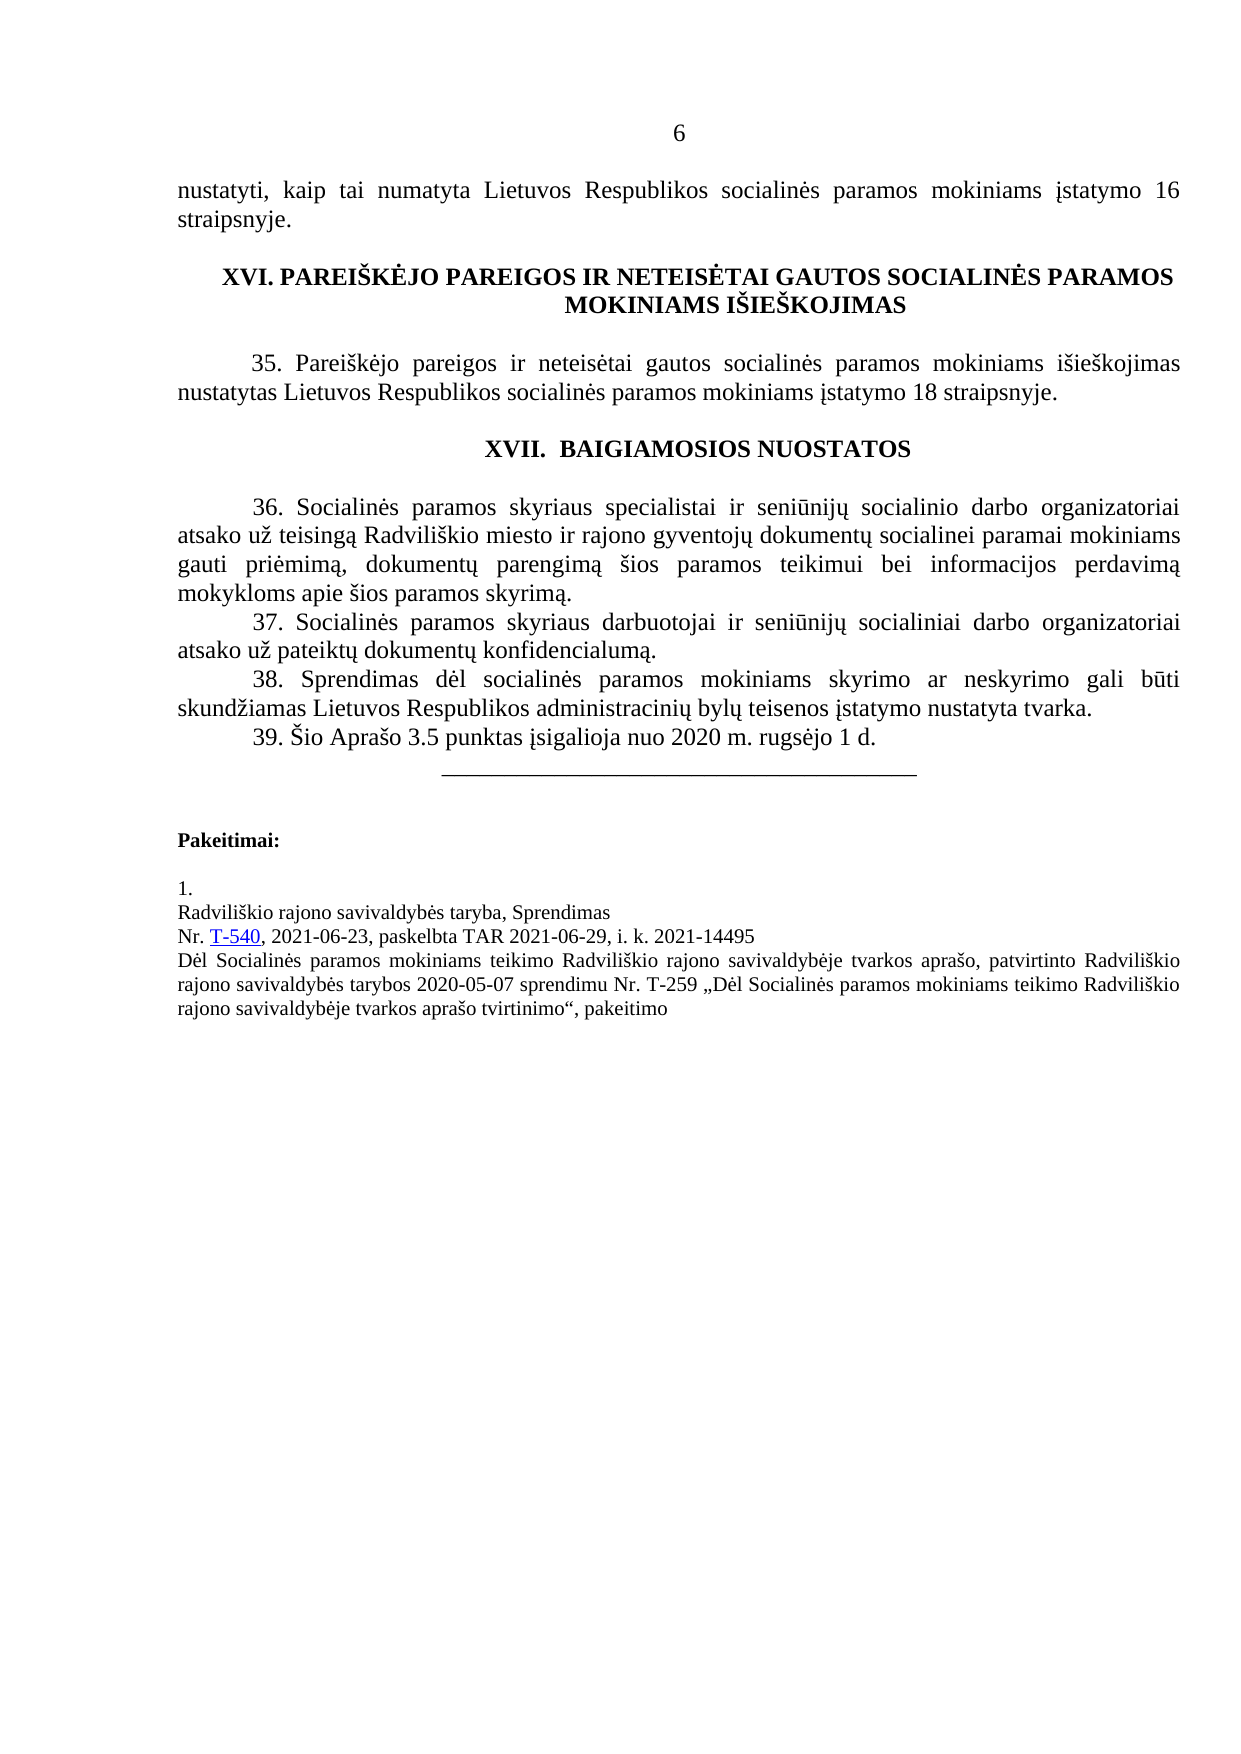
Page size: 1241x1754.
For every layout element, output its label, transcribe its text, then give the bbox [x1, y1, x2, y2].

text XVI. PAREIŠKĖJO PAREIGOS IR NETEISĖTAI GAUTOS SOCIALINĖS PARAMOS MOKINIAMS IŠIEŠKOJIMAS [215, 262, 1181, 319]
text Radviliškio rajono savivaldybės taryba, Sprendimas [177, 900, 1181, 924]
text nustatyti, kaip tai numatyta Lietuvos Respublikos socialinės paramos mokiniams įstatymo 16 straipsnyje. [177, 176, 1181, 233]
text 39. Šio Aprašo 3.5 punktas įsigalioja nuo 2020 m. rugsėjo 1 d. [177, 722, 1181, 751]
text Dėl Socialinės paramos mokiniams teikimo Radviliškio rajono savivaldybėje tvarkos aprašo, patvirtinto Radviliškio rajono savivaldybės tarybos 2020-05-07 sprendimu Nr. T-259 „Dėl Socialinės paramos mokiniams teikimo Radviliškio rajono savivaldybėje tvarkos aprašo tvirtinimo“, pakeitimo [177, 948, 1181, 1020]
text 38. Sprendimas dėl socialinės paramos mokiniams skyrimo ar neskyrimo gali būti skundžiamas Lietuvos Respublikos administracinių bylų teisenos įstatymo nustatyta tvarka. [177, 664, 1181, 722]
text ______________________________________ [177, 751, 1181, 779]
text 37. Socialinės paramos skyriaus darbuotojai ir seniūnijų socialiniai darbo organizatoriai atsako už pateiktų dokumentų konfidencialumą. [177, 607, 1181, 664]
text 1. [177, 876, 1181, 900]
text 36. Socialinės paramos skyriaus specialistai ir seniūnijų socialinio darbo organizatoriai atsako už teisingą Radviliškio miesto ir rajono gyventojų dokumentų socialinei paramai mokiniams gauti priėmimą, dokumentų parengimą šios paramos teikimui bei informacijos perdavimą mokykloms apie šios paramos skyrimą. [177, 492, 1181, 607]
text XVII. BAIGIAMOSIOS NUOSTATOS [215, 434, 1181, 463]
text 35. Pareiškėjo pareigos ir neteisėtai gautos socialinės paramos mokiniams išieškojimas nustatytas Lietuvos Respublikos socialinės paramos mokiniams įstatymo 18 straipsnyje. [177, 348, 1181, 406]
text Pakeitimai: [177, 827, 1181, 852]
text Nr. T-540, 2021-06-23, paskelbta TAR 2021-06-29, i. k. 2021-14495 [177, 924, 1181, 948]
